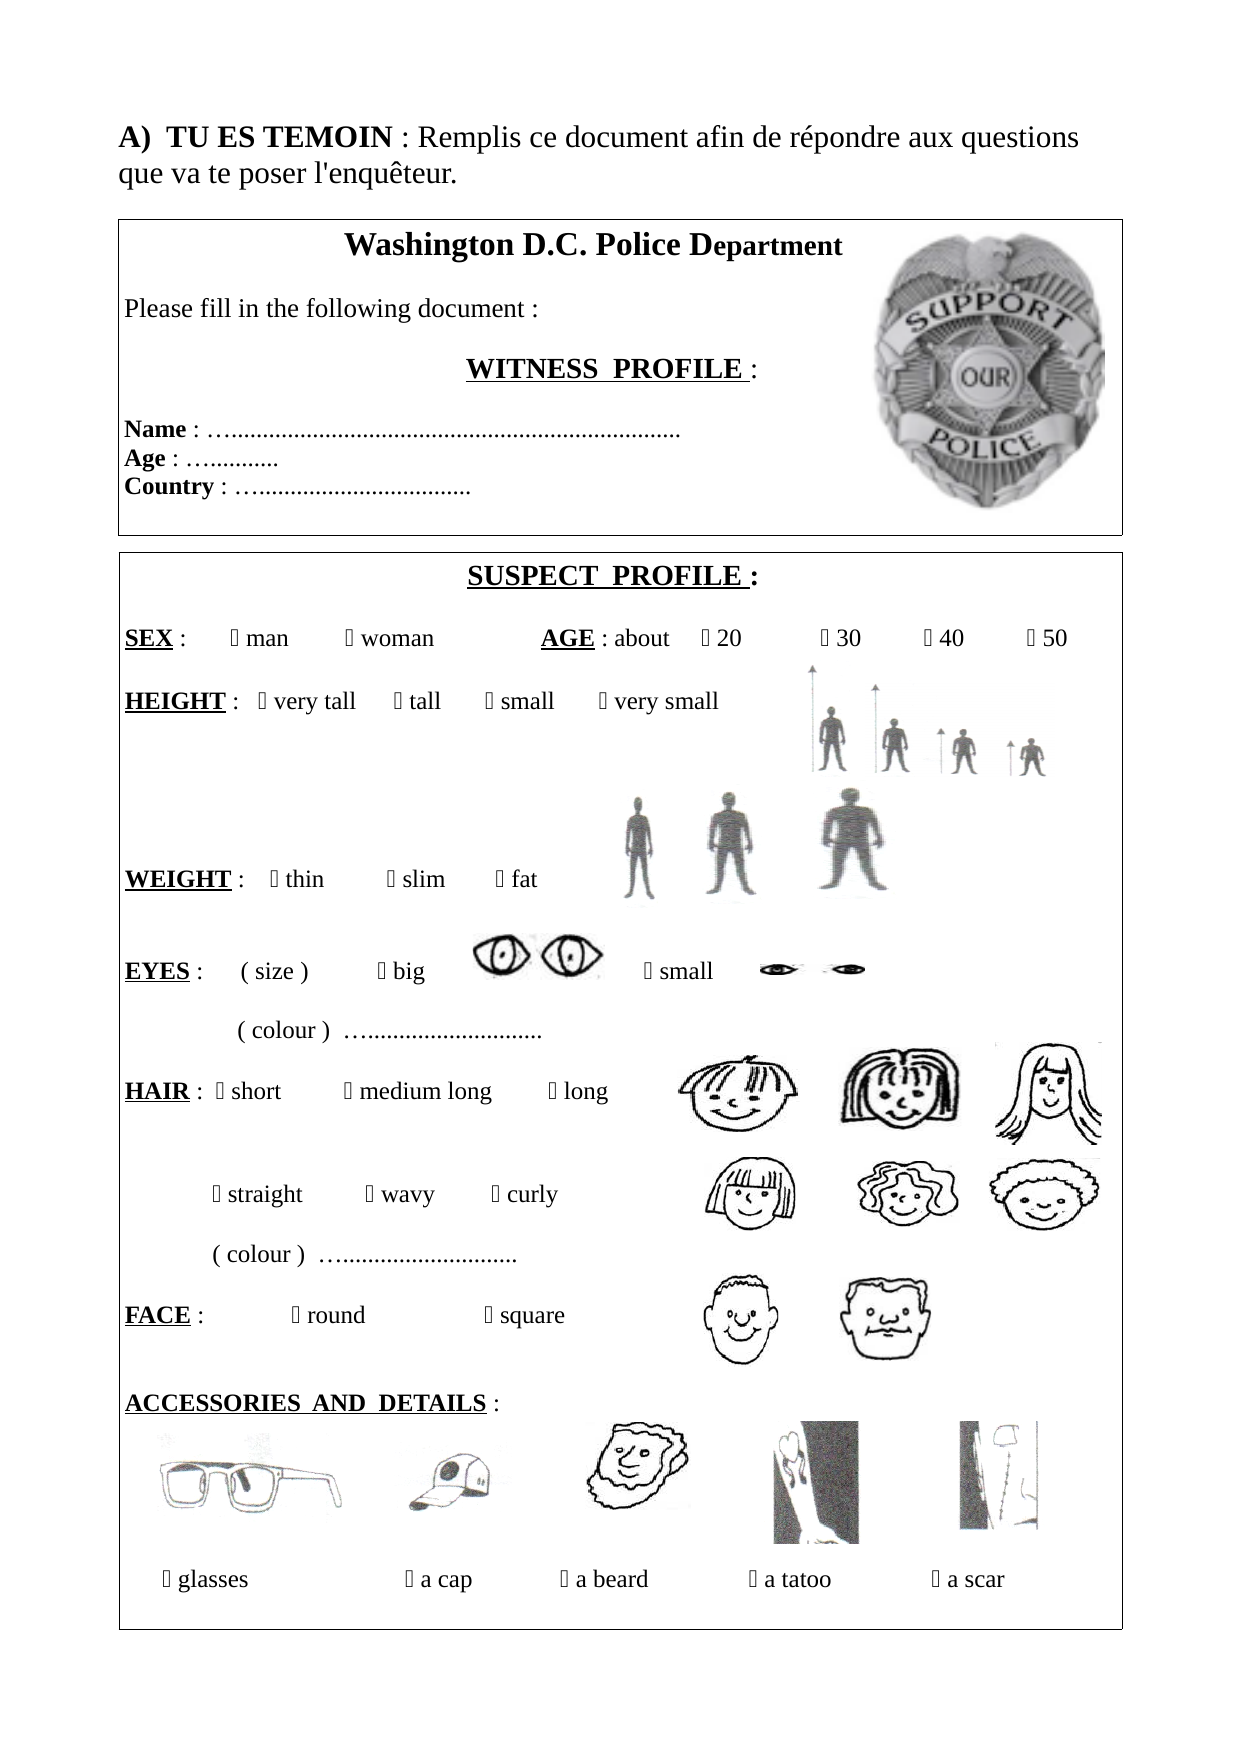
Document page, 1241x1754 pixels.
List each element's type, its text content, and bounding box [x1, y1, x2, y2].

picture [957, 1421, 1045, 1544]
picture [704, 1157, 796, 1231]
picture [838, 1047, 962, 1131]
picture [839, 1277, 932, 1361]
picture [760, 964, 865, 975]
text A) TU ES TEMOIN : Remplis ce document afin de répondre aux questions que va te poser l'enquêteur. [118, 118, 1122, 190]
picture [801, 660, 851, 777]
picture [764, 1421, 882, 1544]
picture [864, 680, 1055, 777]
picture [988, 1158, 1101, 1231]
picture [156, 1433, 351, 1523]
table_header SUSPECT PROFILE : SEX : ೎ man ೎ woman AGE : about ೎ 20 ೎ 30 ೎ 40 ೎ 50 HEIGHT : ೎ very tall ೎ tall ೎ small ೎ very small WEIGHT : ೎ thin ೎ slim ೎ fat EYES : ( size ) ೎ big ೎ small ( colour ) …............................ HAIR : ೎ short ೎ medium long ೎ long ೎ straight ೎ wavy ೎ curly ( colour ) …............................ FACE : ೎ round ೎ square ACCESSORIES AND DETAILS : [120, 553, 1122, 1522]
picture [870, 231, 1105, 513]
picture [995, 1042, 1102, 1145]
picture [472, 933, 605, 980]
picture [701, 782, 763, 904]
table_header Washington D.C. Police Department Please fill in the following document : WITNESS PROFILE : Name : …........................................................................ Age : …........... Country : ….................................. [119, 220, 1122, 534]
picture [677, 1055, 800, 1132]
picture [620, 787, 659, 908]
picture [585, 1422, 691, 1510]
picture [703, 1273, 779, 1367]
picture [394, 1438, 512, 1515]
table_header ೎ glasses ೎ a cap ೎ a beard ೎ a tatoo ೎ a scar [120, 1523, 1122, 1629]
picture [812, 778, 898, 899]
picture [856, 1161, 962, 1227]
